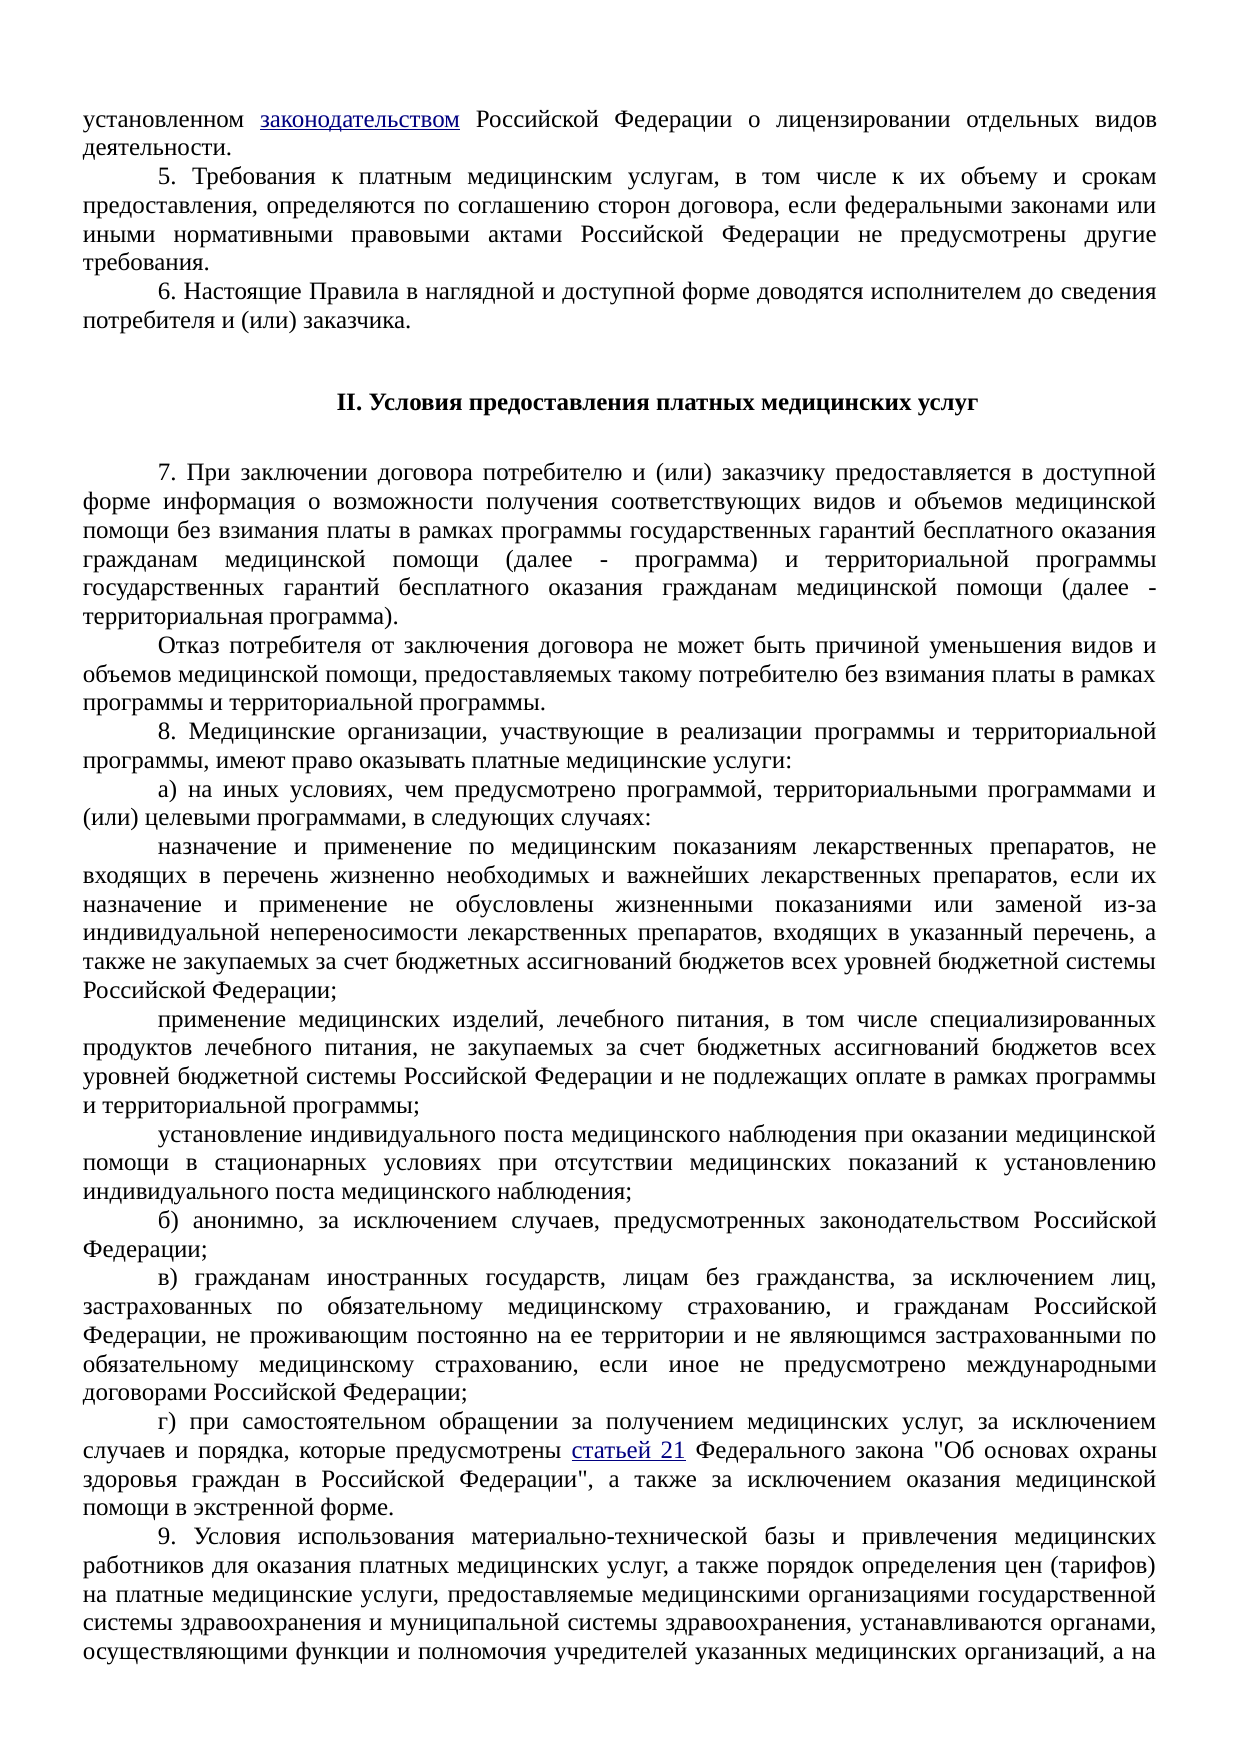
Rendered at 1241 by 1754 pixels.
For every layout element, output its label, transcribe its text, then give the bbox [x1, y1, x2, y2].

text 7. При заключении договора потребителю и (или) заказчику предоставляется в доступной форме информация о возможности получения соответствующих видов и объемов медицинской помощи без взимания платы в рамках программы государственных гарантий бесплатного оказания гражданам медицинской помощи (далее - программа) и территориальной программы государственных гарантий бесплатного оказания гражданам медицинской помощи (далее - территориальная программа). [83, 457, 1157, 630]
text установленном законодательством Российской Федерации о лицензировании отдельных видов деятельности. [83, 104, 1157, 161]
text г) при самостоятельном обращении за получением медицинских услуг, за исключением случаев и порядка, которые предусмотрены статьей 21 Федерального закона "Об основах охраны здоровья граждан в Российской Федерации", а также за исключением оказания медицинской помощи в экстренной форме. [83, 1406, 1157, 1521]
text Отказ потребителя от заключения договора не может быть причиной уменьшения видов и объемов медицинской помощи, предоставляемых такому потребителю без взимания платы в рамках программы и территориальной программы. [83, 630, 1157, 716]
text 8. Медицинские организации, участвующие в реализации программы и территориальной программы, имеют право оказывать платные медицинские услуги: [83, 716, 1157, 774]
text б) анонимно, за исключением случаев, предусмотренных законодательством Российской Федерации; [83, 1205, 1157, 1262]
text а) на иных условиях, чем предусмотрено программой, территориальными программами и (или) целевыми программами, в следующих случаях: [83, 774, 1157, 831]
text в) гражданам иностранных государств, лицам без гражданства, за исключением лиц, застрахованных по обязательному медицинскому страхованию, и гражданам Российской Федерации, не проживающим постоянно на ее территории и не являющимся застрахованными по обязательному медицинскому страхованию, если иное не предусмотрено международными договорами Российской Федерации; [83, 1262, 1157, 1406]
text назначение и применение по медицинским показаниям лекарственных препаратов, не входящих в перечень жизненно необходимых и важнейших лекарственных препаратов, если их назначение и применение не обусловлены жизненными показаниями или заменой из-за индивидуальной непереносимости лекарственных препаратов, входящих в указанный перечень, а также не закупаемых за счет бюджетных ассигнований бюджетов всех уровней бюджетной системы Российской Федерации; [83, 831, 1157, 1004]
subtitle II. Условия предоставления платных медицинских услуг [83, 387, 1157, 416]
text установление индивидуального поста медицинского наблюдения при оказании медицинской помощи в стационарных условиях при отсутствии медицинских показаний к установлению индивидуального поста медицинского наблюдения; [83, 1119, 1157, 1205]
text 5. Требования к платным медицинским услугам, в том числе к их объему и срокам предоставления, определяются по соглашению сторон договора, если федеральными законами или иными нормативными правовыми актами Российской Федерации не предусмотрены другие требования. [83, 161, 1157, 276]
text применение медицинских изделий, лечебного питания, в том числе специализированных продуктов лечебного питания, не закупаемых за счет бюджетных ассигнований бюджетов всех уровней бюджетной системы Российской Федерации и не подлежащих оплате в рамках программы и территориальной программы; [83, 1004, 1157, 1119]
text 9. Условия использования материально-технической базы и привлечения медицинских работников для оказания платных медицинских услуг, а также порядок определения цен (тарифов) на платные медицинские услуги, предоставляемые медицинскими организациями государственной системы здравоохранения и муниципальной системы здравоохранения, устанавливаются органами, осуществляющими функции и полномочия учредителей указанных медицинских организаций, а на [83, 1521, 1157, 1665]
text 6. Настоящие Правила в наглядной и доступной форме доводятся исполнителем до сведения потребителя и (или) заказчика. [83, 276, 1157, 334]
